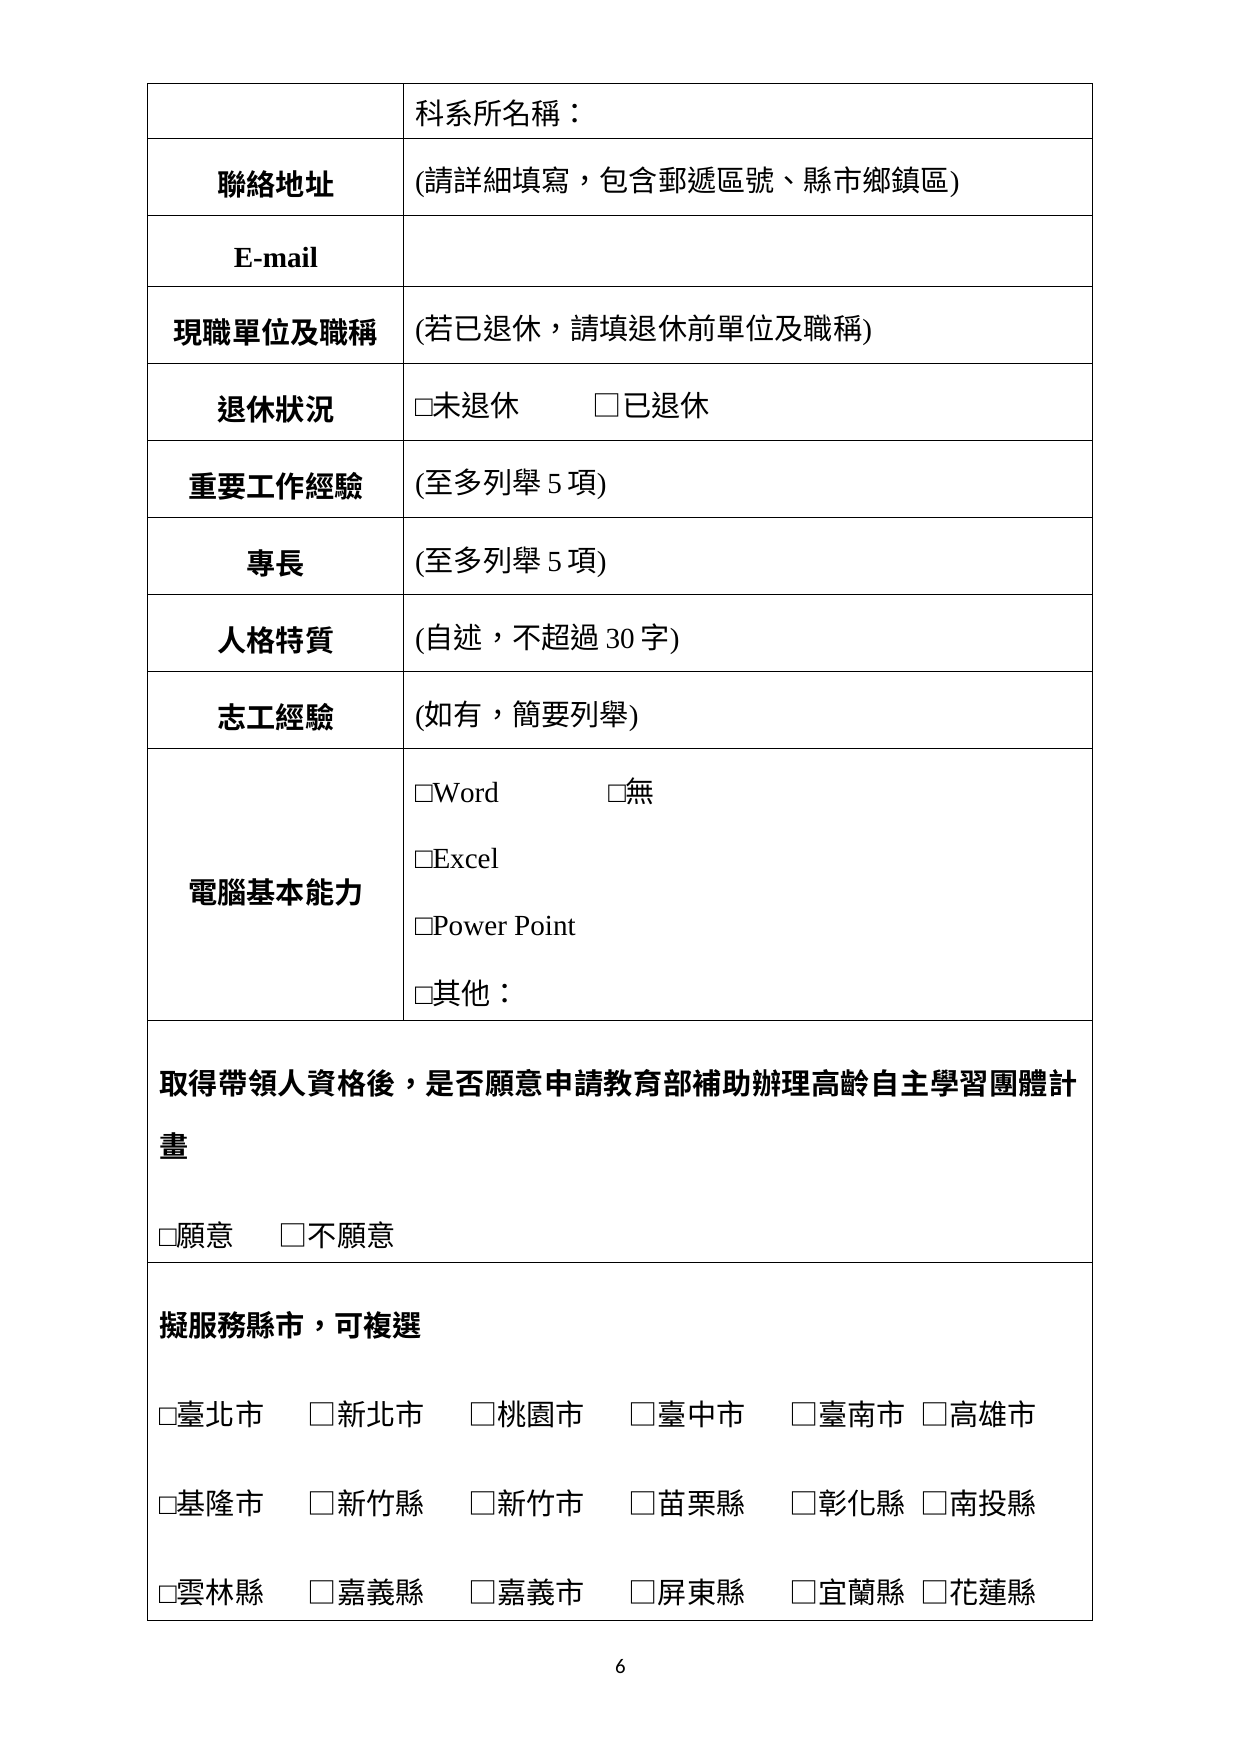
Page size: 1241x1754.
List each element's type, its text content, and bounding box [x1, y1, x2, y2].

table_cell 退休狀況 [148, 364, 403, 440]
table_cell (若已退休，請填退休前單位及職稱) [404, 287, 1092, 363]
table_cell 聯絡地址 [148, 139, 403, 215]
table_cell 科系所名稱： [404, 84, 1092, 138]
table_cell (如有，簡要列舉) [404, 672, 1092, 748]
table_cell 專長 [148, 518, 403, 594]
table_cell 擬服務縣市，可複選 □臺北市 □新北市 □桃園市 □臺中市 □臺南市 □高雄市 □基隆市 □新竹縣 □新竹市 □苗栗縣 □彰化縣 □南投縣 □雲林縣 □嘉義縣 □嘉義市 □屏東縣 □宜蘭縣 □花蓮縣 [148, 1263, 1092, 1620]
table_cell (請詳細填寫，包含郵遞區號、縣市鄉鎮區) [404, 139, 1092, 215]
table_cell 現職單位及職稱 [148, 287, 403, 363]
table_cell (至多列舉5項) [404, 518, 1092, 594]
table_cell (至多列舉5項) [404, 441, 1092, 517]
table_cell 重要工作經驗 [148, 441, 403, 517]
table_cell □Word □無 □Excel □Power Point □其他： [404, 749, 1092, 1020]
table_cell (自述，不超過30字) [404, 595, 1092, 671]
table_cell E-mail [148, 216, 403, 286]
table_cell [148, 84, 403, 138]
table_cell □未退休 □已退休 [404, 364, 1092, 440]
table_cell 人格特質 [148, 595, 403, 671]
table_cell 電腦基本能力 [148, 749, 403, 1020]
table_cell [404, 216, 1092, 286]
table_cell 取得帶領人資格後，是否願意申請教育部補助辦理高齡自主學習團體計畫 □願意 □不願意 [148, 1021, 1092, 1262]
table_cell 志工經驗 [148, 672, 403, 748]
